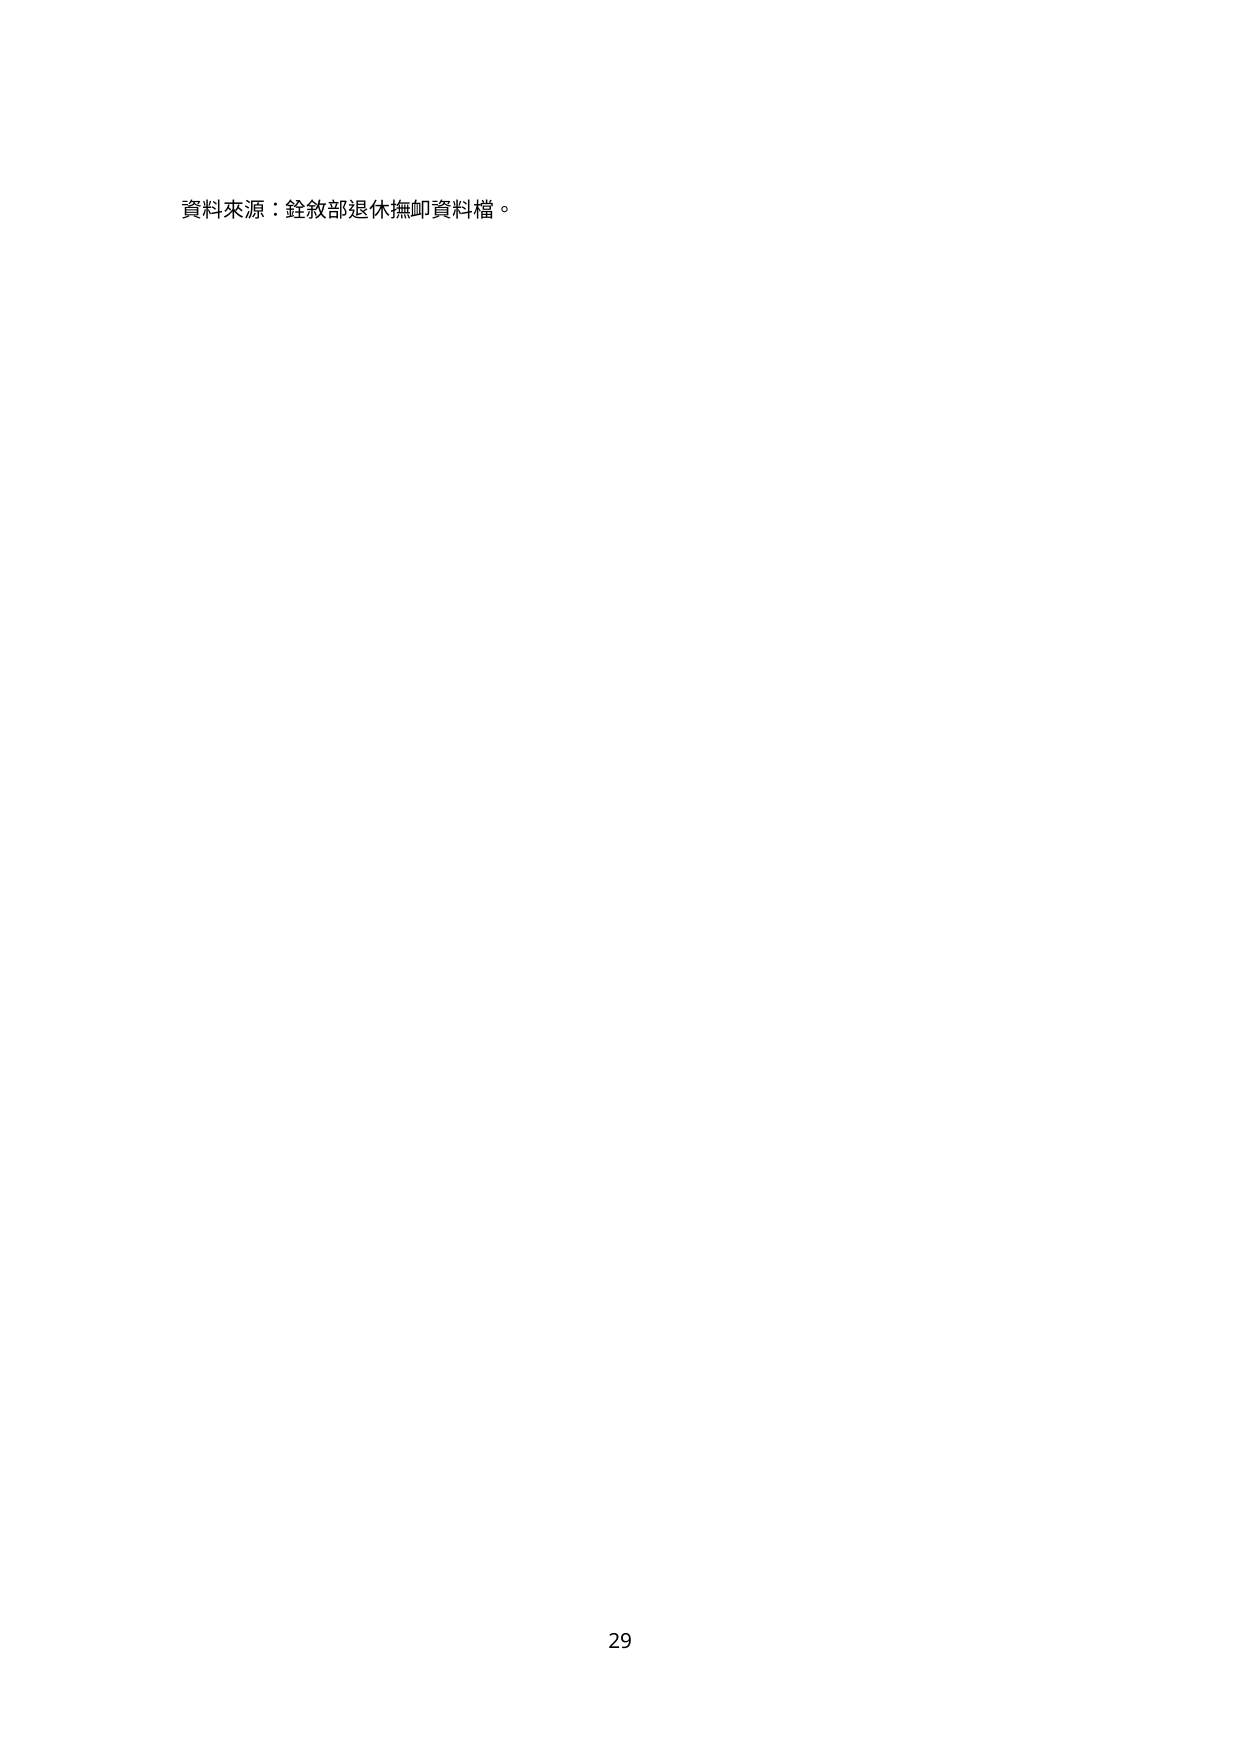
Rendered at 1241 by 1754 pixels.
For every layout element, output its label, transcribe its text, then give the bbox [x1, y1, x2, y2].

text 資料來源：銓敘部退休撫卹資料檔。 [181, 198, 578, 220]
